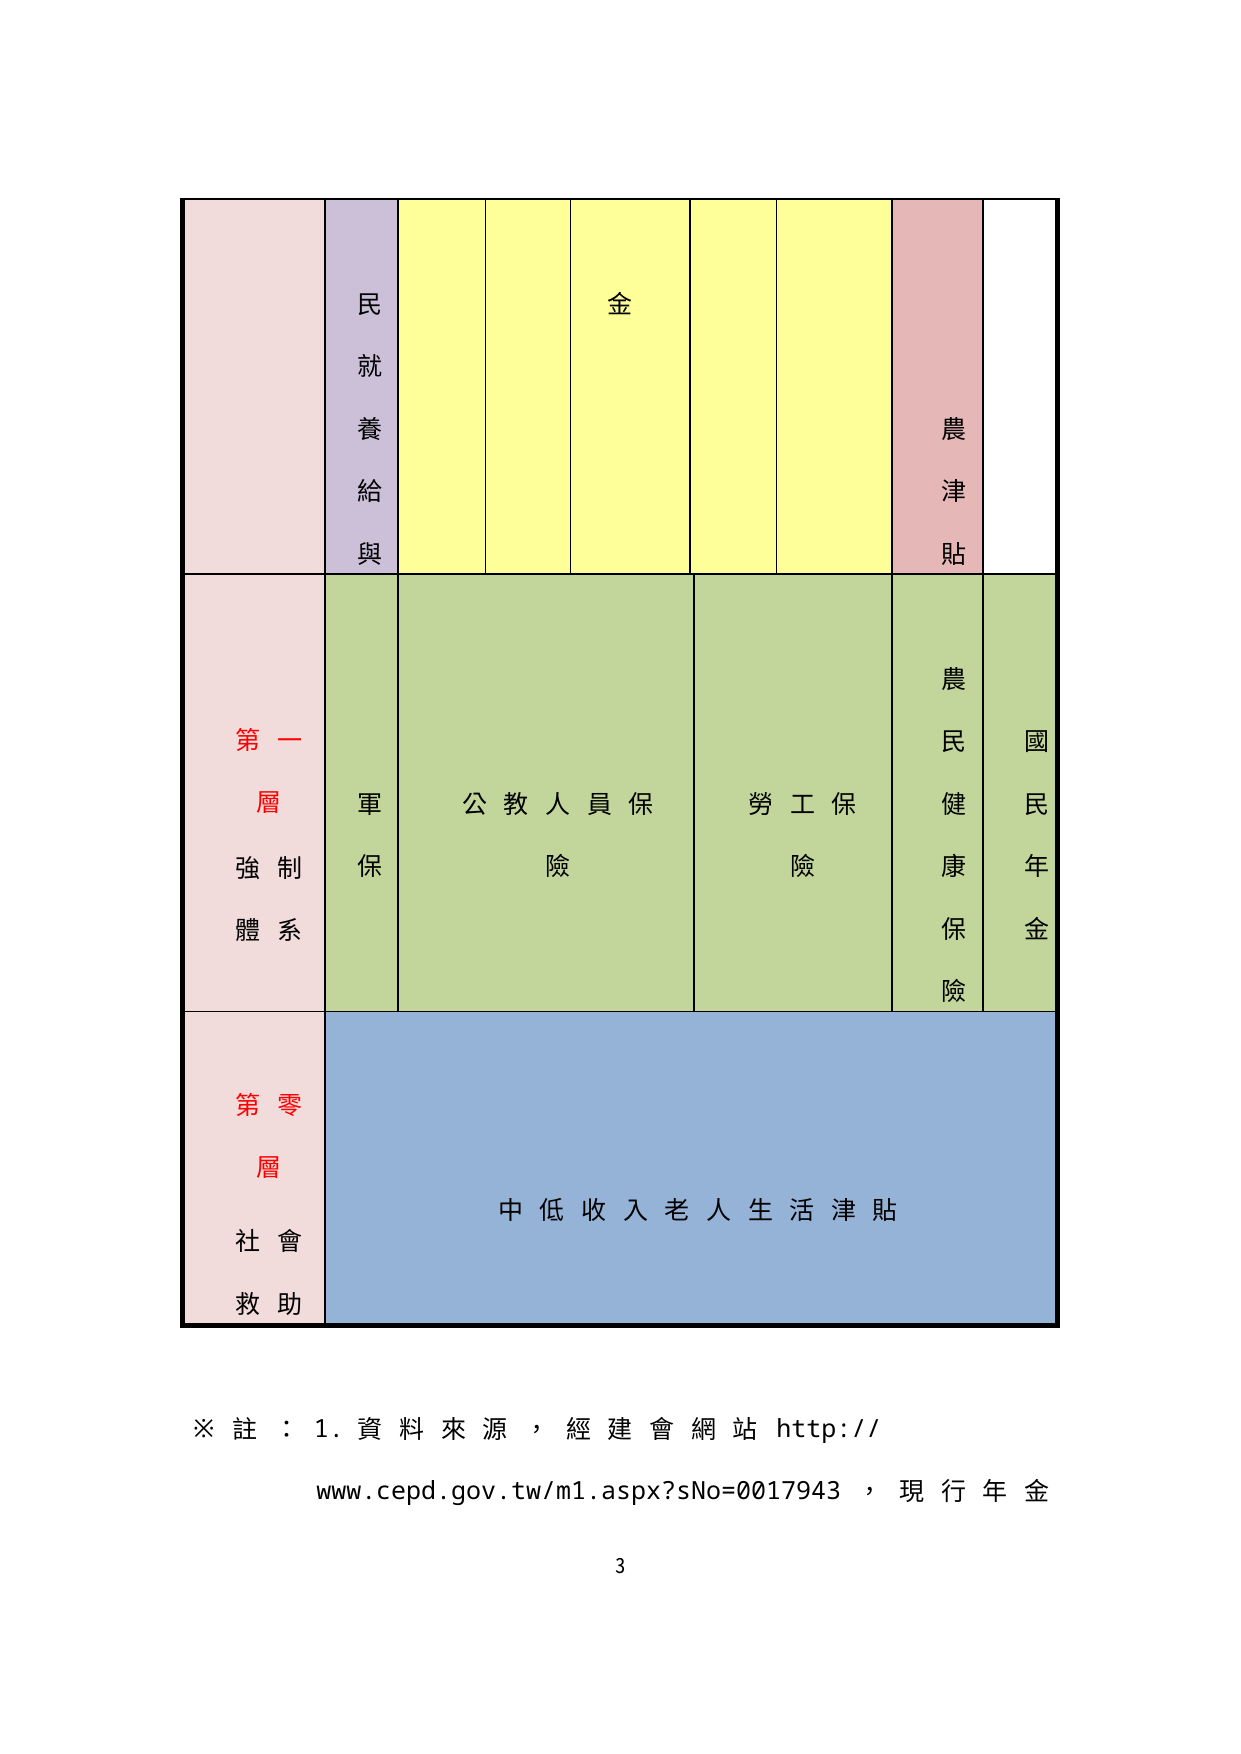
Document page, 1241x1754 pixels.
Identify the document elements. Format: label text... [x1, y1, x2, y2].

table_cell 金 [571, 200, 689, 573]
table_cell [486, 200, 570, 573]
table_cell [777, 200, 891, 573]
table_cell 軍保 [326, 575, 397, 1011]
table_cell [185, 200, 324, 573]
table_cell 勞工保險 [695, 575, 891, 1011]
table_cell 中低收入老人生活津貼 [326, 1012, 1055, 1323]
table_cell 農津貼 [893, 200, 982, 573]
table_cell 第一層 強制體系 [185, 575, 324, 1011]
table_cell 國民年金 [984, 575, 1055, 1011]
text ※註：1.資料來源，經建會網站http://www.cepd.gov.tw/m1.aspx?sNo=0017943，現行年金 [183, 1386, 1058, 1511]
table_cell 民就養給與 [326, 200, 397, 573]
table_cell [399, 200, 485, 573]
table_cell 農民健康保險 [893, 575, 982, 1011]
table_cell 第零層 社會救助 [185, 1012, 324, 1323]
table_cell 公教人員保險 [399, 575, 693, 1011]
table_cell [984, 200, 1055, 573]
table_cell [691, 200, 776, 573]
